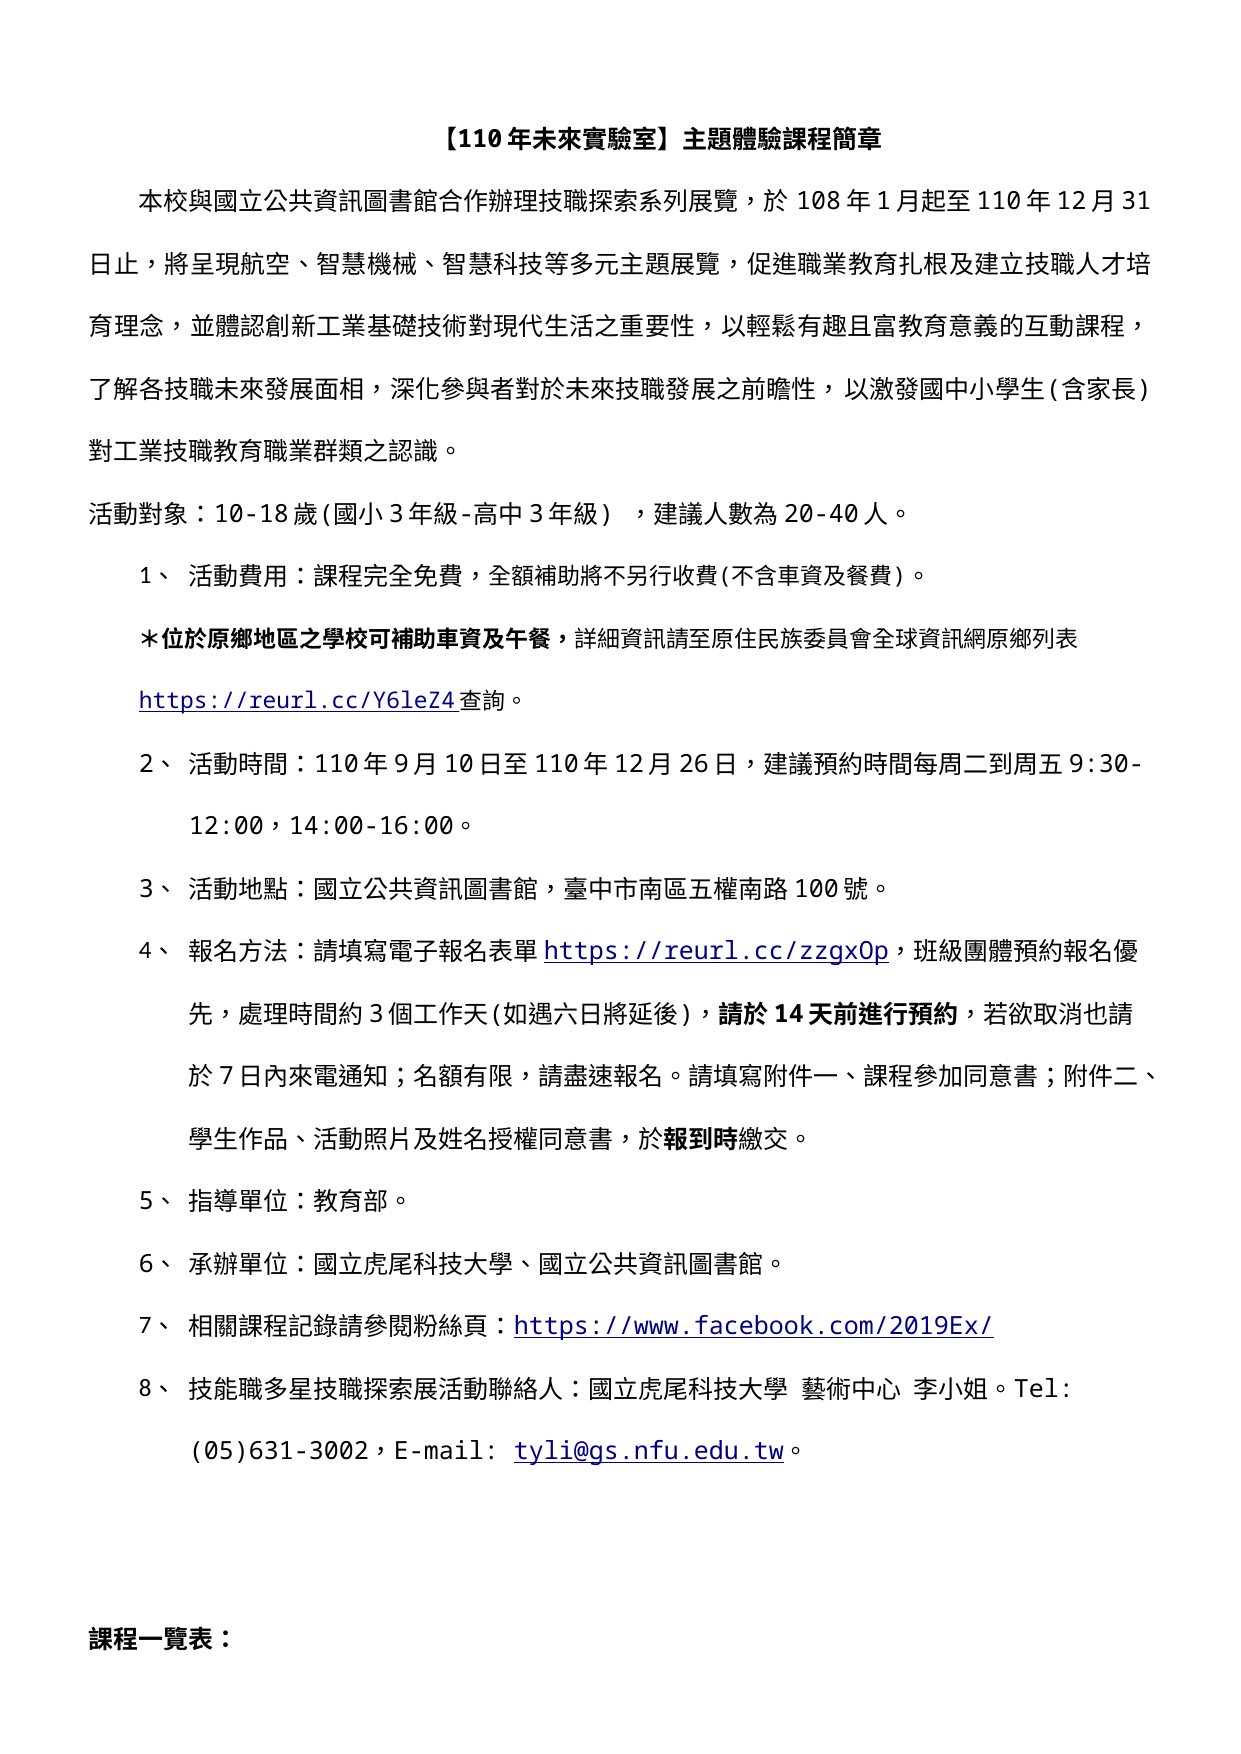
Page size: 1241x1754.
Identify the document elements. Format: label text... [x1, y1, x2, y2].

text 【110年未來實驗室】主題體驗課程簡章 [89, 96, 1152, 158]
list 技能職多星技職探索展活動聯絡人：國立虎尾科技大學 藝術中心 李小姐。Tel:(05)631-3002，E-mail: tyli@gs.nfu.edu.tw。 [139, 1346, 1152, 1471]
list 指導單位：教育部。 [139, 1158, 1152, 1221]
text ＊位於原鄉地區之學校可補助車資及午餐，詳細資訊請至原住民族委員會全球資訊網原鄉列表https://reurl.cc/Y6leZ4查詢。 [139, 596, 1152, 721]
text 活動對象：10-18歲(國小3年級-高中3年級) ，建議人數為20-40人。 [89, 471, 1152, 533]
list 活動費用：課程完全免費，全額補助將不另行收費(不含車資及餐費)。 [139, 533, 1152, 596]
text 本校與國立公共資訊圖書館合作辦理技職探索系列展覽，於108年1月起至110年12月31日止，將呈現航空、智慧機械、智慧科技等多元主題展覽，促進職業教育扎根及建立技職人才培育理念，並體認創新工業基礎技術對現代生活之重要性，以輕鬆有趣且富教育意義的互動課程，了解各技職未來發展面相，深化參與者對於未來技職發展之前瞻性，以激發國中小學生(含家長)對工業技職教育職業群類之認識。 [89, 158, 1152, 471]
list 承辦單位：國立虎尾科技大學、國立公共資訊圖書館。 [139, 1221, 1152, 1283]
list 報名方法：請填寫電子報名表單https://reurl.cc/zzgxOp，班級團體預約報名優先，處理時間約3個工作天(如遇六日將延後)，請於14天前進行預約，若欲取消也請於7日內來電通知；名額有限，請盡速報名。請填寫附件一、課程參加同意書；附件二、學生作品、活動照片及姓名授權同意書，於報到時繳交。 [139, 908, 1152, 1158]
list 相關課程記錄請參閱粉絲頁：https://www.facebook.com/2019Ex/ [139, 1283, 1152, 1346]
list 活動時間：110年9月10日至110年12月26日，建議預約時間每周二到周五9:30-12:00，14:00-16:00。 [139, 721, 1152, 846]
list 活動地點：國立公共資訊圖書館，臺中市南區五權南路100號。 [139, 846, 1152, 908]
text 課程一覽表： [89, 1596, 1152, 1658]
